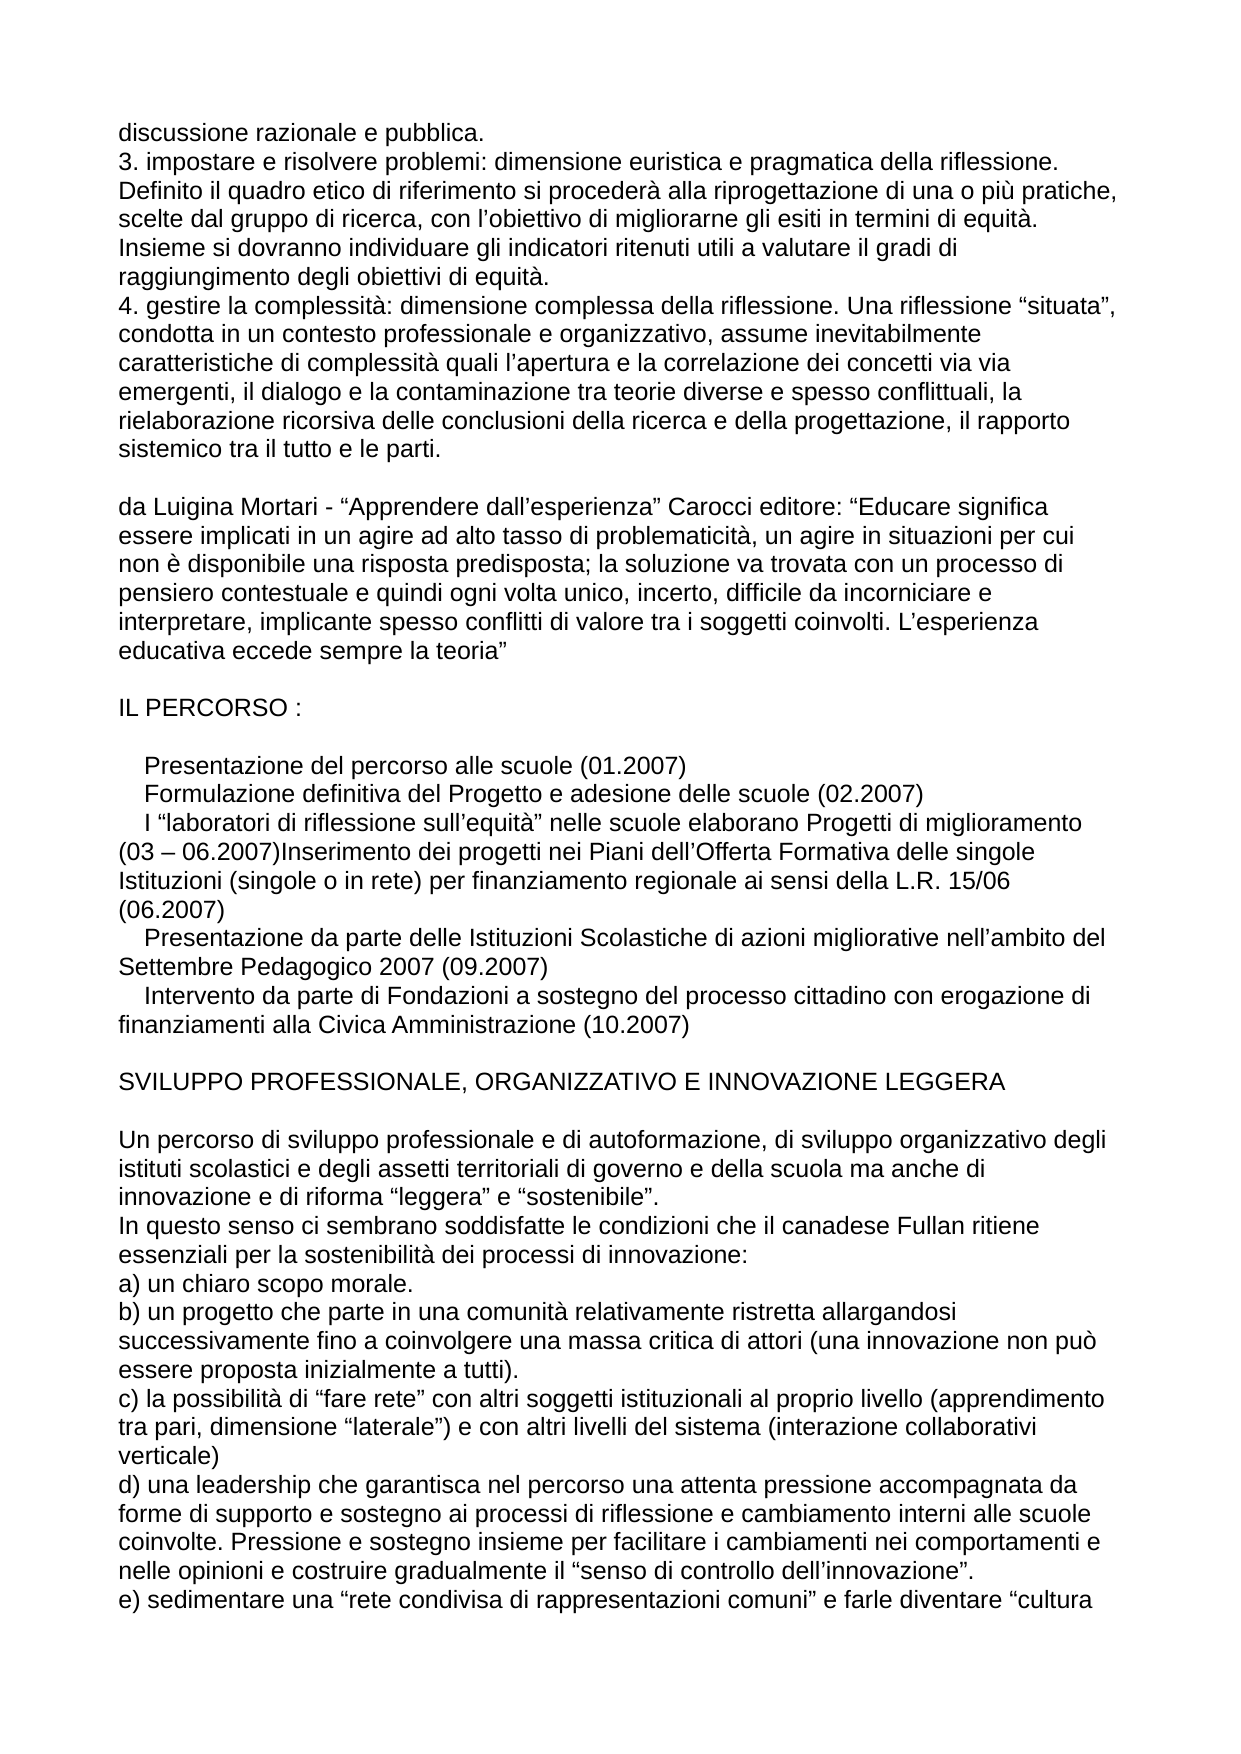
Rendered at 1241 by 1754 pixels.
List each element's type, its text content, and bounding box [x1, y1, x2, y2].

text discussione razionale e pubblica. 3. impostare e risolvere problemi: dimensione euristica e pragmatica della riflessione. Definito il quadro etico di riferimento si procederà alla riprogettazione di una o più pratiche, scelte dal gruppo di ricerca, con l’obiettivo di migliorarne gli esiti in termini di equità. Insieme si dovranno individuare gli indicatori ritenuti utili a valutare il gradi di raggiungimento degli obiettivi di equità. 4. gestire la complessità: dimensione complessa della riflessione. Una riflessione “situata”, condotta in un contesto professionale e organizzativo, assume inevitabilmente caratteristiche di complessità quali l’apertura e la correlazione dei concetti via via emergenti, il dialogo e la contaminazione tra teorie diverse e spesso conflittuali, la rielaborazione ricorsiva delle conclusioni della ricerca e della progettazione, il rapporto sistemico tra il tutto e le parti. da Luigina Mortari - “Apprendere dall’esperienza” Carocci editore: “Educare significa essere implicati in un agire ad alto tasso di problematicità, un agire in situazioni per cui non è disponibile una risposta predisposta; la soluzione va trovata con un processo di pensiero contestuale e quindi ogni volta unico, incerto, difficile da incorniciare e interpretare, implicante spesso conflitti di valore tra i soggetti coinvolti. L’esperienza educativa eccede sempre la teoria” IL PERCORSO :  Presentazione del percorso alle scuole (01.2007)  Formulazione definitiva del Progetto e adesione delle scuole (02.2007)  I “laboratori di riflessione sull’equità” nelle scuole elaborano Progetti di miglioramento (03 – 06.2007)Inserimento dei progetti nei Piani dell’Offerta Formativa delle singole Istituzioni (singole o in rete) per finanziamento regionale ai sensi della L.R. 15/06 (06.2007)  Presentazione da parte delle Istituzioni Scolastiche di azioni migliorative nell’ambito del Settembre Pedagogico 2007 (09.2007)  Intervento da parte di Fondazioni a sostegno del processo cittadino con erogazione di finanziamenti alla Civica Amministrazione (10.2007) SVILUPPO PROFESSIONALE, ORGANIZZATIVO E INNOVAZIONE LEGGERA Un percorso di sviluppo professionale e di autoformazione, di sviluppo organizzativo degli istituti scolastici e degli assetti territoriali di governo e della scuola ma anche di innovazione e di riforma “leggera” e “sostenibile”. In questo senso ci sembrano soddisfatte le condizioni che il canadese Fullan ritiene essenziali per la sostenibilità dei processi di innovazione: a) un chiaro scopo morale. b) un progetto che parte in una comunità relativamente ristretta allargandosi successivamente fino a coinvolgere una massa critica di attori (una innovazione non può essere proposta inizialmente a tutti). c) la possibilità di “fare rete” con altri soggetti istituzionali al proprio livello (apprendimento tra pari, dimensione “laterale”) e con altri livelli del sistema (interazione collaborativi verticale) d) una leadership che garantisca nel percorso una attenta pressione accompagnata da forme di supporto e sostegno ai processi di riflessione e cambiamento interni alle scuole coinvolte. Pressione e sostegno insieme per facilitare i cambiamenti nei comportamenti e nelle opinioni e costruire gradualmente il “senso di controllo dell’innovazione”. e) sedimentare una “rete condivisa di rappresentazioni comuni” e farle diventare “cultura [118, 118, 1122, 1614]
